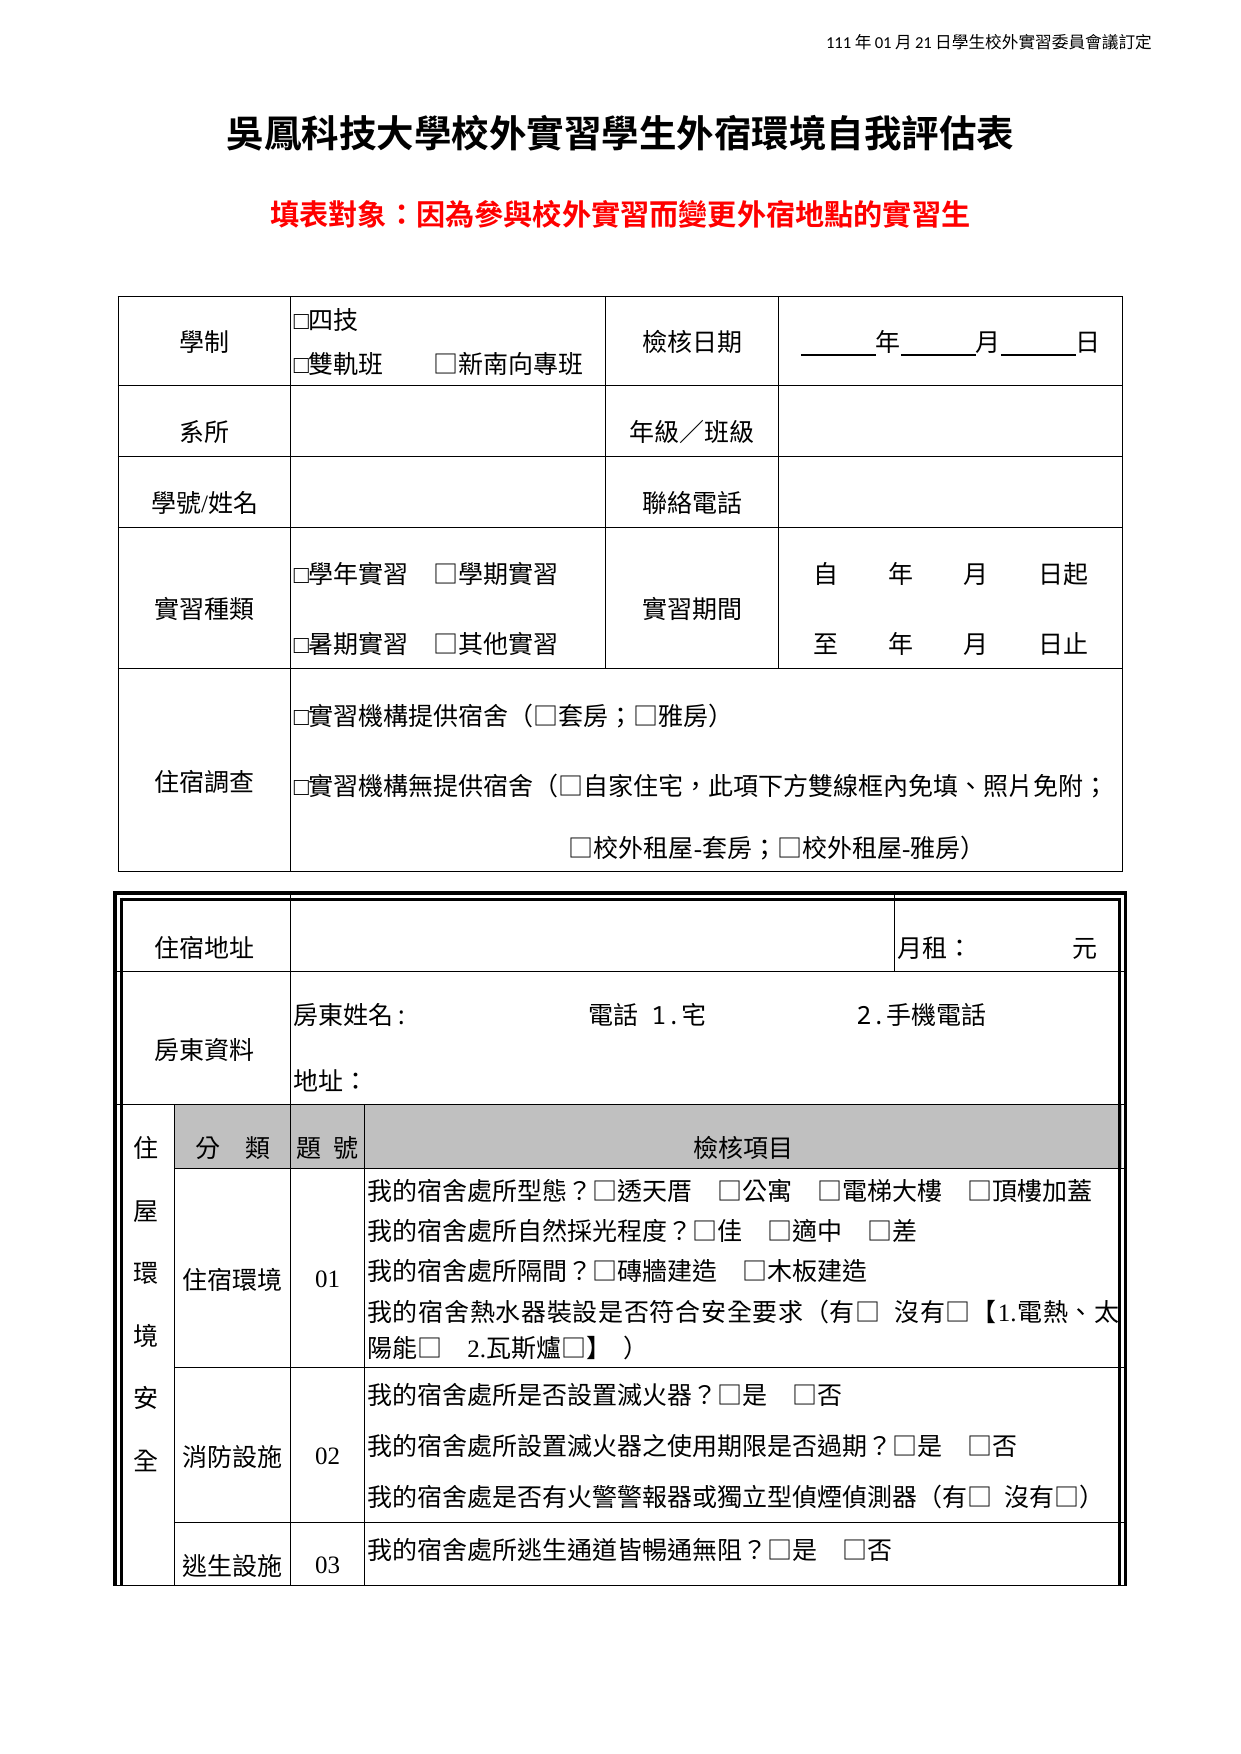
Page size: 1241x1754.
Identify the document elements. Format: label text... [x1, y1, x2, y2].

table_cell 我的宿舍處所逃生通道皆暢通無阻？□是 □否 [365, 1523, 1118, 1585]
table_cell [291, 457, 605, 527]
text 吳鳳科技大學校外實習學生外宿環境自我評估表 [89, 90, 1152, 152]
table_cell 我的宿舍處所是否設置滅火器？□是 □否 我的宿舍處所設置滅火器之使用期限是否過期？□是 □否 我的宿舍處是否有火警警報器或獨立型偵煙偵測器（有□ 沒有□） [365, 1368, 1118, 1522]
table_cell 住屋環境安全 [123, 1105, 174, 1585]
table_cell 02 [291, 1368, 364, 1522]
table_cell [291, 386, 605, 456]
table_cell [779, 386, 1122, 456]
table_cell 01 [291, 1169, 364, 1367]
table_cell 03 [291, 1523, 364, 1585]
table_cell 實習種類 [119, 528, 290, 668]
table_header 學制 [119, 297, 290, 384]
table_cell 住宿環境 [175, 1169, 290, 1367]
table_cell 自 年 月 日起 至 年 月 日止 [779, 528, 1122, 668]
table_header 住宿地址 [118, 895, 290, 971]
table_cell 題 號 [291, 1105, 364, 1168]
table_header [291, 901, 894, 971]
table_cell 房東資料 [123, 972, 290, 1104]
table_cell 房東姓名: 電話 1.宅 2.手機電話 地址： [291, 972, 1118, 1104]
table_cell □學年實習 □學期實習 □暑期實習 □其他實習 [291, 528, 605, 668]
table_cell 聯絡電話 [606, 457, 778, 527]
table_cell 我的宿舍處所型態？□透天厝 □公寓 □電梯大樓 □頂樓加蓋 我的宿舍處所自然採光程度？□佳 □適中 □差 我的宿舍處所隔間？□磚牆建造 □木板建造 我的宿舍熱水器裝設是否符合安全要求（有□ 沒有□【1.電熱、太陽能□ 2.瓦斯爐□】 ） [365, 1169, 1118, 1367]
table_header □四技 □雙軌班 □新南向專班 [291, 297, 605, 384]
text 填表對象：因為參與校外實習而變更外宿地點的實習生 [89, 171, 1152, 233]
table_header 年 月 日 [779, 297, 1122, 384]
table_cell 分 類 [175, 1105, 290, 1168]
table_cell 住宿調查 [119, 669, 290, 871]
table_cell 系所 [119, 386, 290, 456]
table_cell 實習期間 [606, 528, 778, 668]
table_cell 年級／班級 [606, 386, 778, 456]
table_cell □實習機構提供宿舍（□套房；□雅房） □實習機構無提供宿舍（□自家住宅，此項下方雙線框內免填、照片免附；□校外租屋-套房；□校外租屋-雅房） [291, 669, 1122, 871]
table_cell 學號/姓名 [119, 457, 290, 527]
table_cell 消防設施 [175, 1368, 290, 1522]
table_header 月租： 元 [895, 895, 1122, 971]
table_cell 逃生設施 [175, 1523, 290, 1585]
table_cell [779, 457, 1122, 527]
table_header 檢核日期 [606, 297, 778, 384]
table_cell 檢核項目 [365, 1105, 1118, 1168]
